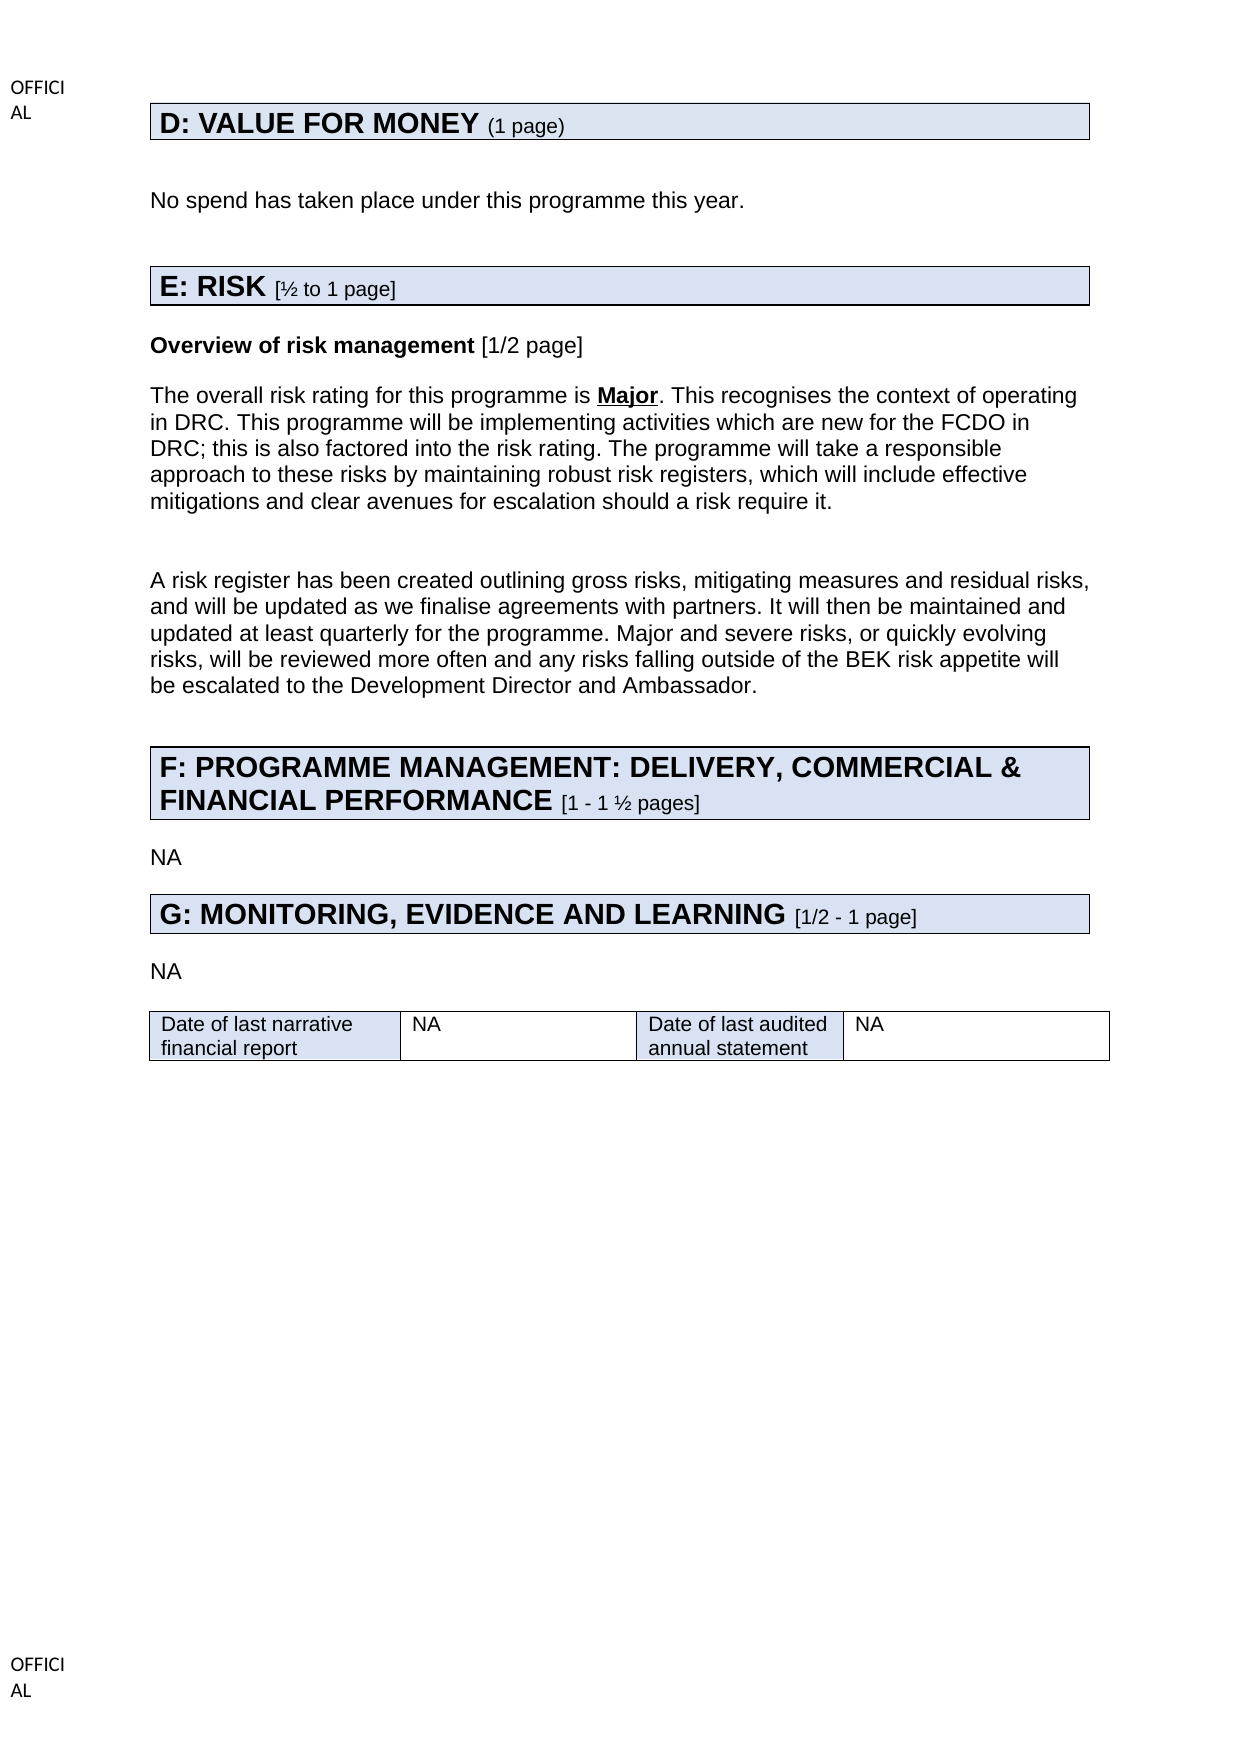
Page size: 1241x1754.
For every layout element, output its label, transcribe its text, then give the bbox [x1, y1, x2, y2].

text A risk register has been created outlining gross risks, mitigating measures and residual risks, and will be updated as we finalise agreements with partners. It will then be maintained and updated at least quarterly for the programme. Major and severe risks, or quickly evolving risks, will be reviewed more often and any risks falling outside of the BEK risk appetite will be escalated to the Development Director and Ambassador. [150, 567, 1090, 698]
table_header Date of last audited annual statement [637, 1012, 843, 1059]
text The overall risk rating for this programme is Major. This recognises the context of operating in DRC. This programme will be implementing activities which are new for the FCDO in DRC; this is also factored into the risk rating. The programme will take a responsible approach to these risks by maintaining robust risk registers, which will include effective mitigations and clear avenues for escalation should a risk require it. [150, 382, 1090, 514]
table_header NA [401, 1012, 636, 1059]
text G: MONITORING, EVIDENCE AND LEARNING [1/2 - 1 page] [151, 895, 1089, 933]
table_header Date of last narrative financial report [150, 1012, 400, 1059]
subtitle D: VALUE FOR MONEY (1 page) [151, 104, 1089, 139]
list NA [150, 844, 1090, 870]
table_header NA [844, 1012, 1109, 1059]
text NA [150, 958, 1090, 984]
text F: PROGRAMME MANAGEMENT: DELIVERY, COMMERCIAL & FINANCIAL PERFORMANCE [1 - 1 ½ pages] [151, 748, 1089, 819]
text No spend has taken place under this programme this year. [150, 187, 1090, 214]
text Overview of risk management [1/2 page] [150, 332, 1090, 358]
text E: RISK [½ to 1 page] [151, 267, 1089, 304]
